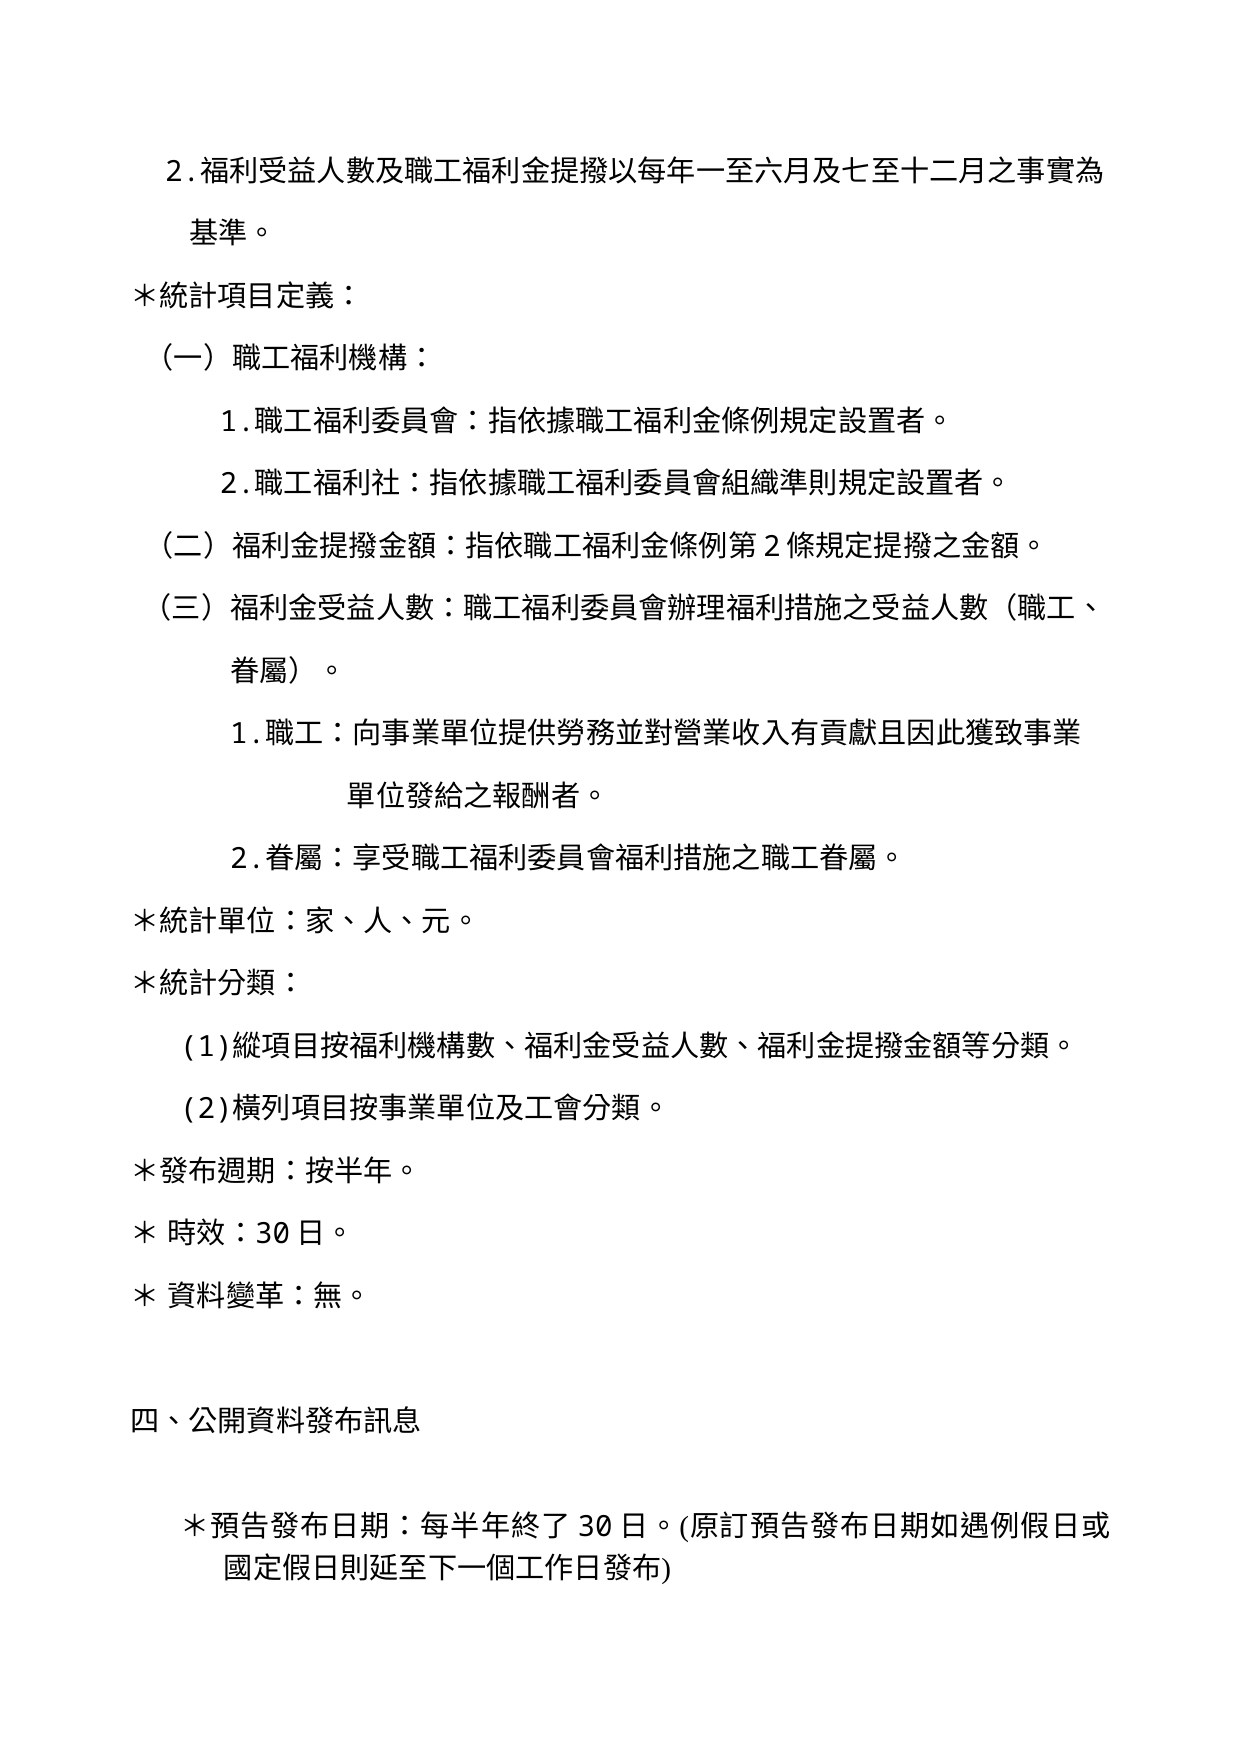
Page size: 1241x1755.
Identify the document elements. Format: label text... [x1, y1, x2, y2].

text 2.福利受益人數及職工福利金提撥以每年一至六月及七至十二月之事實為基準。 [130, 127, 1110, 252]
text 1.職工：向事業單位提供勞務並對營業收入有貢獻且因此獲致事業單位發給之報酬者。 [230, 689, 1110, 814]
text ＊統計項目定義： [130, 252, 1110, 314]
text 1.職工福利委員會：指依據職工福利金條例規定設置者。 [205, 377, 1110, 439]
text ＊發布週期：按半年。 [130, 1127, 1110, 1189]
text 2.眷屬：享受職工福利委員會福利措施之職工眷屬。 [230, 814, 1110, 877]
text （二）福利金提撥金額：指依職工福利金條例第2條規定提撥之金額。 [130, 502, 1110, 564]
text ＊統計分類： [130, 939, 1110, 1002]
text ＊統計單位：家、人、元。 [130, 877, 1110, 939]
list 時效：30日。 [130, 1189, 1110, 1252]
list 橫列項目按事業單位及工會分類。 [180, 1064, 1110, 1127]
text ＊預告發布日期：每半年終了30日。(原訂預告發布日期如遇例假日或國定假日則延至下一個工作日發布) [180, 1502, 1110, 1587]
text 四、公開資料發布訊息 [130, 1377, 1110, 1439]
list 資料變革：無。 [130, 1252, 1110, 1314]
text 2.職工福利社：指依據職工福利委員會組織準則規定設置者。 [205, 439, 1110, 502]
text （三）福利金受益人數：職工福利委員會辦理福利措施之受益人數（職工、眷屬）。 [142, 564, 1110, 689]
text （一）職工福利機構： [130, 314, 1110, 377]
list 縱項目按福利機構數、福利金受益人數、福利金提撥金額等分類。 [180, 1002, 1110, 1064]
